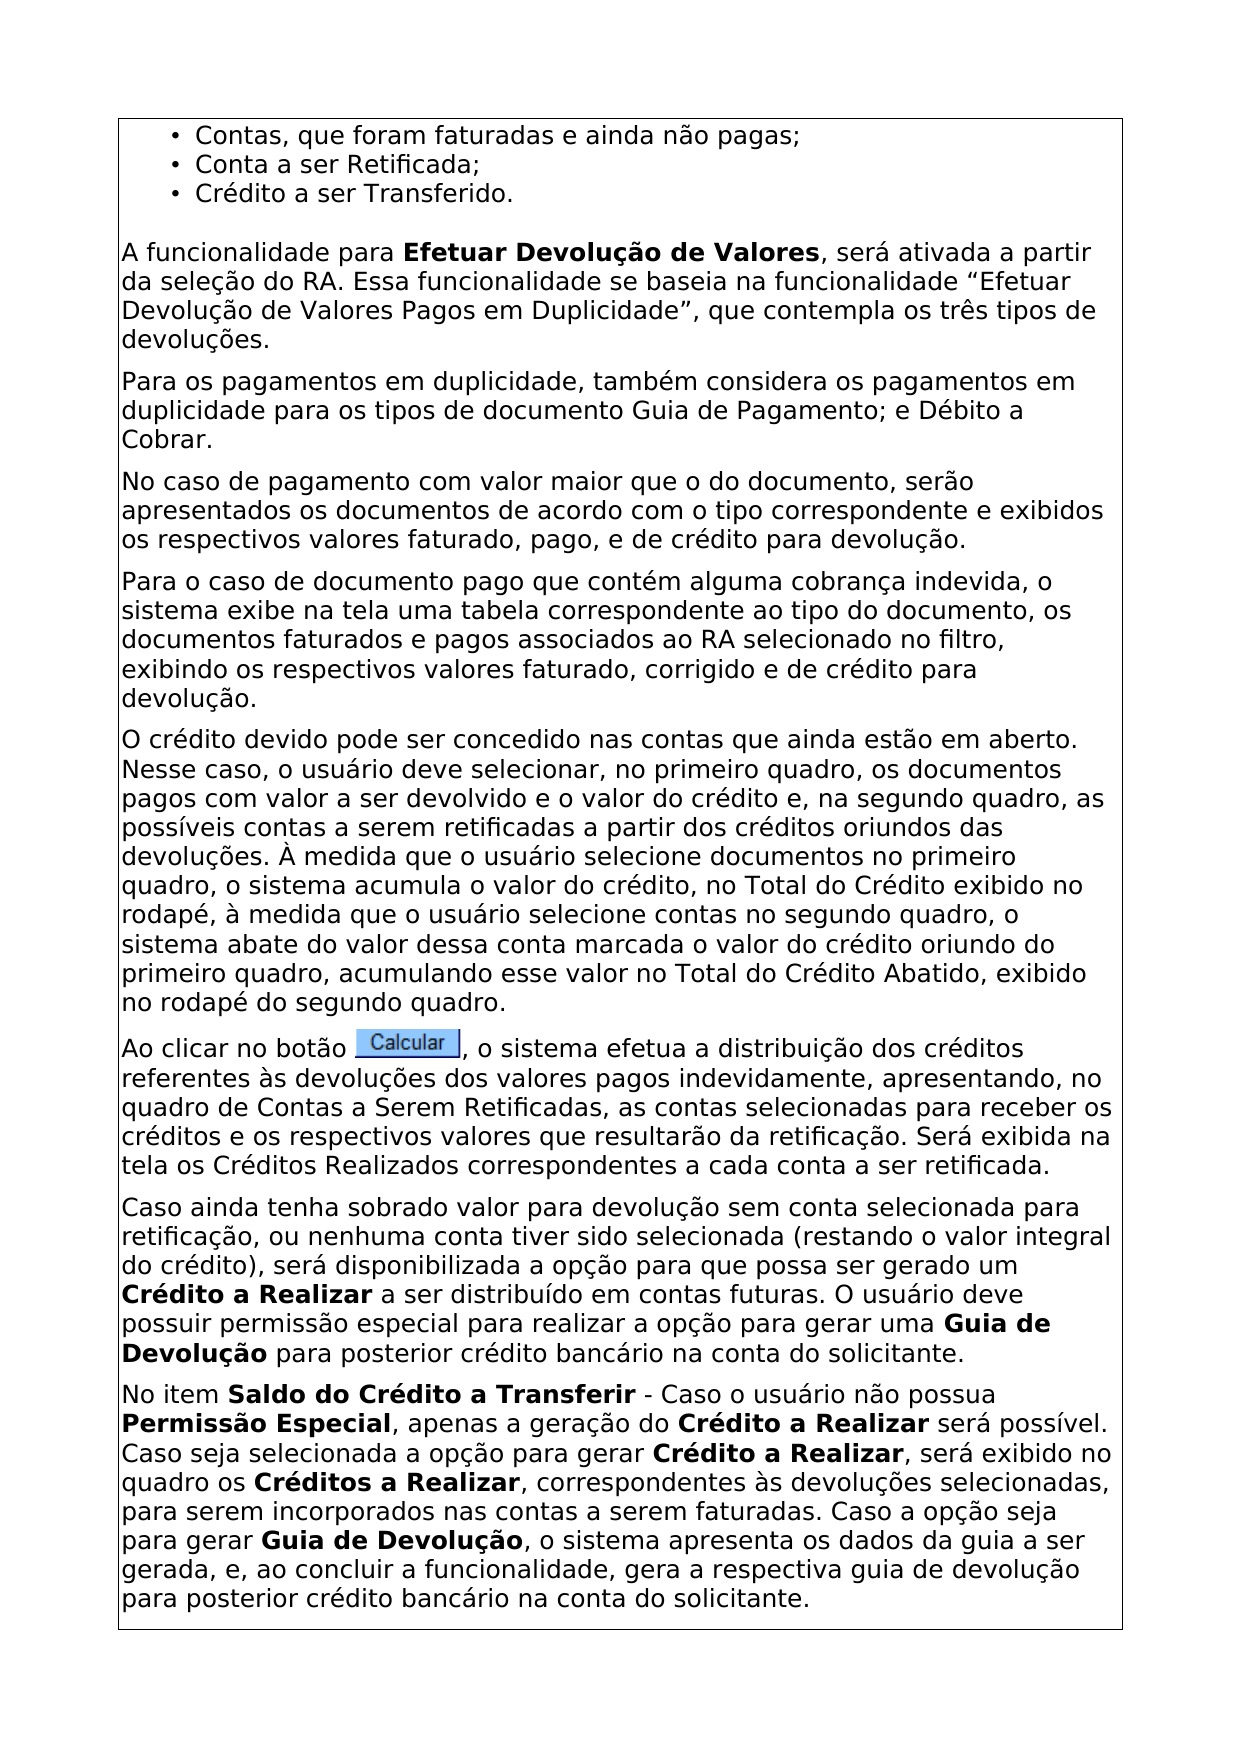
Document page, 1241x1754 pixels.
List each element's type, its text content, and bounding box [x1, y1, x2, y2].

picture [355, 1029, 462, 1058]
table_header A tela Devolução de Valores é composta pelos quadros: Documentos Pagos; Contas, que foram faturadas e ainda não pagas; Conta a ser Retificada; Crédito a ser Transferido. A funcionalidade para Efetuar Devolução de Valores, será ativada a partir da seleção do RA. Essa funcionalidade se baseia na funcionalidade “Efetuar Devolução de Valores Pagos em Duplicidade”, que contempla os três tipos de devoluções. Para os pagamentos em duplicidade, também considera os pagamentos em duplicidade para os tipos de documento Guia de Pagamento; e Débito a Cobrar. No caso de pagamento com valor maior que o do documento, serão apresentados os documentos de acordo com o tipo correspondente e exibidos os respectivos valores faturado, pago, e de crédito para devolução. Para o caso de documento pago que contém alguma cobrança indevida, o sistema exibe na tela uma tabela correspondente ao tipo do documento, os documentos faturados e pagos associados ao RA selecionado no filtro, exibindo os respectivos valores faturado, corrigido e de crédito para devolução. O crédito devido pode ser concedido nas contas que ainda estão em aberto. Nesse caso, o usuário deve selecionar, no primeiro quadro, os documentos pagos com valor a ser devolvido e o valor do crédito e, na segundo quadro, as possíveis contas a serem retificadas a partir dos créditos oriundos das devoluções. À medida que o usuário selecione documentos no primeiro quadro, o sistema acumula o valor do crédito, no Total do Crédito exibido no rodapé, à medida que o usuário selecione contas no segundo quadro, o sistema abate do valor dessa conta marcada o valor do crédito oriundo do primeiro quadro, acumulando esse valor no Total do Crédito Abatido, exibido no rodapé do segundo quadro. Ao clicar no botão , o sistema efetua a distribuição dos créditos referentes às devoluções dos valores pagos indevidamente, apresentando, no quadro de Contas a Serem Retificadas, as contas selecionadas para receber os créditos e os respectivos valores que resultarão da retificação. Será exibida na tela os Créditos Realizados correspondentes a cada conta a ser retificada. Caso ainda tenha sobrado valor para devolução sem conta selecionada para retificação, ou nenhuma conta tiver sido selecionada (restando o valor integral do crédito), será disponibilizada a opção para que possa ser gerado um Crédito a Realizar a ser distribuído em contas futuras. O usuário deve possuir permissão especial para realizar a opção para gerar uma Guia de Devolução para posterior crédito bancário na conta do solicitante. No item Saldo do Crédito a Transferir - Caso o usuário não possua Permissão Especial, apenas a geração do Crédito a Realizar será possível. Caso seja selecionada a opção para gerar Crédito a Realizar, será exibido no quadro os Créditos a Realizar, correspondentes às devoluções selecionadas, para serem incorporados nas contas a serem faturadas. Caso a opção seja para gerar Guia de Devolução, o sistema apresenta os dados da guia a ser gerada, e, ao concluir a funcionalidade, gera a respectiva guia de devolução para posterior crédito bancário na conta do solicitante. Não será permitida a devolução parcial, portanto o checkbox do campo Marcar fica desabilitado para que seja feita a operação de devolução incluindo os valores crédito/débito. Por solicitação da Compesa, foi criado de um novo motivo de revisão Solicitação de Devolução, a ser colocado nas contas selecionadas para revisão no momento da inclusão/atualização do RA. As contas ficam associadas ao RA. Foi alterada a funcionalidade Devolução de Valores, para exibir a lista das contas em aberto que estiverem em revisão, com esse motivo e associadas ao RA. Após a devolução efetuada ou caso o registro de atendimento seja encerrado sem a devolução, essas contas serão retiradas de revisão, no Encerrar Registro de Atendimento. [119, 119, 1122, 1629]
